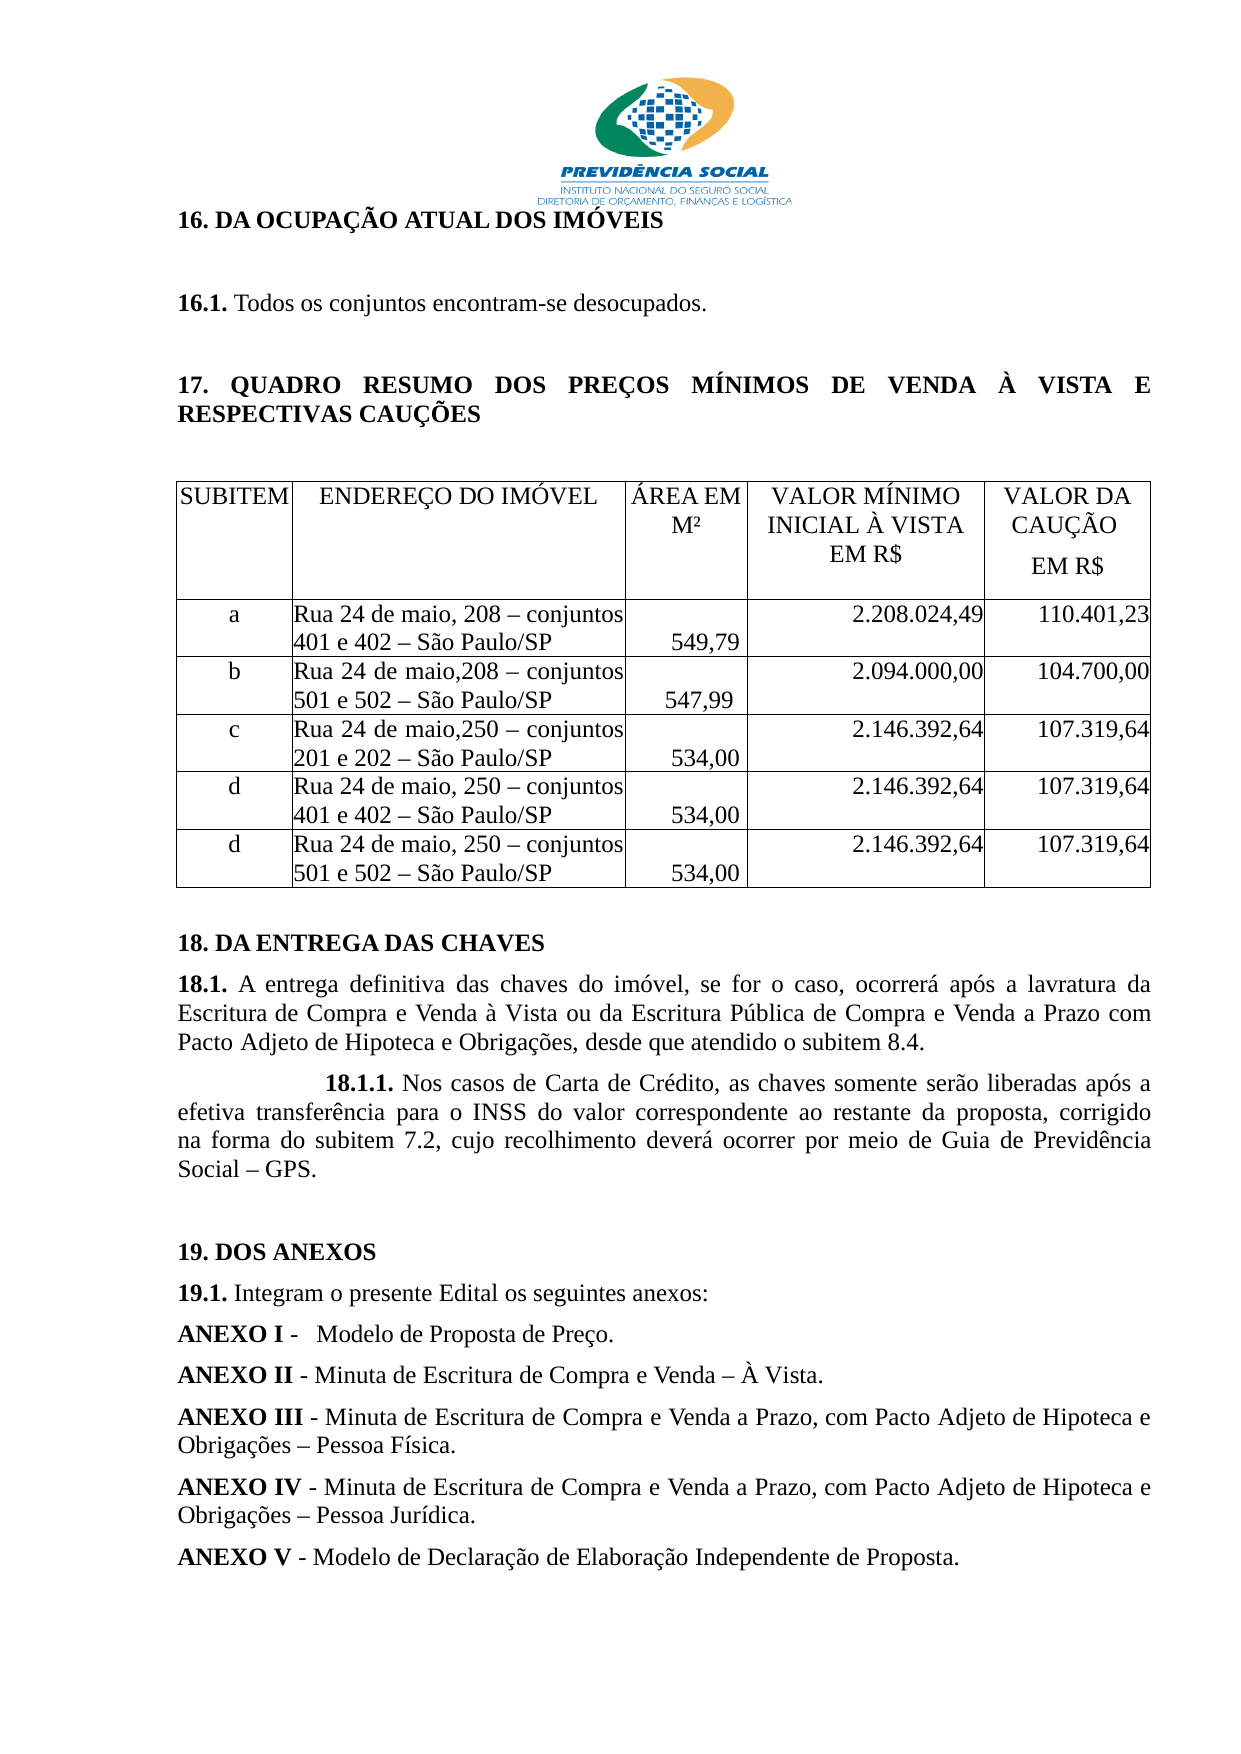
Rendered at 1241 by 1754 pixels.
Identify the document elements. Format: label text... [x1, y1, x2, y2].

table_cell 549,79 [626, 600, 747, 656]
table_cell 107.319,64 [985, 715, 1150, 771]
table_cell 104.700,00 [985, 657, 1150, 714]
table_cell 107.319,64 [985, 772, 1150, 829]
picture [537, 75, 792, 206]
table_cell a [177, 600, 292, 656]
table_cell d [177, 772, 292, 829]
table_cell 2.208.024,49 [748, 600, 984, 656]
table_cell Rua 24 de maio, 208 – conjuntos 401 e 402 – São Paulo/SP [293, 600, 625, 656]
table_header SUBITEM [177, 482, 292, 598]
text ANEXO II - Minuta de Escritura de Compra e Venda – À Vista. [177, 1360, 1152, 1389]
text 18. DA ENTREGA DAS CHAVES [177, 928, 1152, 957]
table_header VALOR DA CAUÇÃO EM R$ [985, 482, 1150, 598]
table_cell 2.146.392,64 [748, 772, 984, 829]
table_cell 2.146.392,64 [748, 830, 984, 887]
text 19. DOS ANEXOS [177, 1237, 1152, 1265]
text 18.1.1. Nos casos de Carta de Crédito, as chaves somente serão liberadas após a efetiva transferência para o INSS do valor correspondente ao restante da proposta, corrigido na forma do subitem 7.2, cujo recolhimento deverá ocorrer por meio de Guia de Previdência Social – GPS. [177, 1068, 1152, 1183]
table_header ÁREA EM M² [626, 482, 747, 598]
table_cell Rua 24 de maio,250 – conjuntos 201 e 202 – São Paulo/SP [293, 715, 625, 771]
text ANEXO III - Minuta de Escritura de Compra e Venda a Prazo, com Pacto Adjeto de Hipoteca e Obrigações – Pessoa Física. [177, 1402, 1152, 1459]
table_cell 2.146.392,64 [748, 715, 984, 771]
table_header VALOR MÍNIMO INICIAL À VISTA EM R$ [748, 482, 984, 598]
table_cell 534,00 [626, 772, 747, 829]
text 19.1. Integram o presente Edital os seguintes anexos: [177, 1278, 1152, 1307]
table_cell b [177, 657, 292, 714]
text 17. QUADRO RESUMO DOS PREÇOS MÍNIMOS DE VENDA À VISTA E RESPECTIVAS CAUÇÕES [177, 370, 1152, 428]
text ANEXO IV - Minuta de Escritura de Compra e Venda a Prazo, com Pacto Adjeto de Hipoteca e Obrigações – Pessoa Jurídica. [177, 1472, 1152, 1529]
table_cell Rua 24 de maio, 250 – conjuntos 401 e 402 – São Paulo/SP [293, 772, 625, 829]
table_cell d [177, 830, 292, 887]
table_header ENDEREÇO DO IMÓVEL [293, 482, 625, 598]
table_cell 534,00 [626, 830, 747, 887]
table_cell Rua 24 de maio, 250 – conjuntos 501 e 502 – São Paulo/SP [293, 830, 625, 887]
table_cell 534,00 [626, 715, 747, 771]
text 16.1. Todos os conjuntos encontram-se desocupados. [177, 288, 1152, 316]
text 18.1. A entrega definitiva das chaves do imóvel, se for o caso, ocorrerá após a lavratura da Escritura de Compra e Venda à Vista ou da Escritura Pública de Compra e Venda a Prazo com Pacto Adjeto de Hipoteca e Obrigações, desde que atendido o subitem 8.4. [177, 969, 1152, 1055]
table_cell 2.094.000,00 [748, 657, 984, 714]
table_cell c [177, 715, 292, 771]
text ANEXO I - Modelo de Proposta de Preço. [177, 1319, 1152, 1348]
table_cell 107.319,64 [985, 830, 1150, 887]
table_cell 547,99 [626, 657, 747, 714]
text ANEXO V - Modelo de Declaração de Elaboração Independente de Proposta. [177, 1542, 1152, 1570]
table_cell Rua 24 de maio,208 – conjuntos 501 e 502 – São Paulo/SP [293, 657, 625, 714]
text 16. DA OCUPAÇÃO ATUAL DOS IMÓVEIS [177, 205, 1152, 234]
table_cell 110.401,23 [985, 600, 1150, 656]
